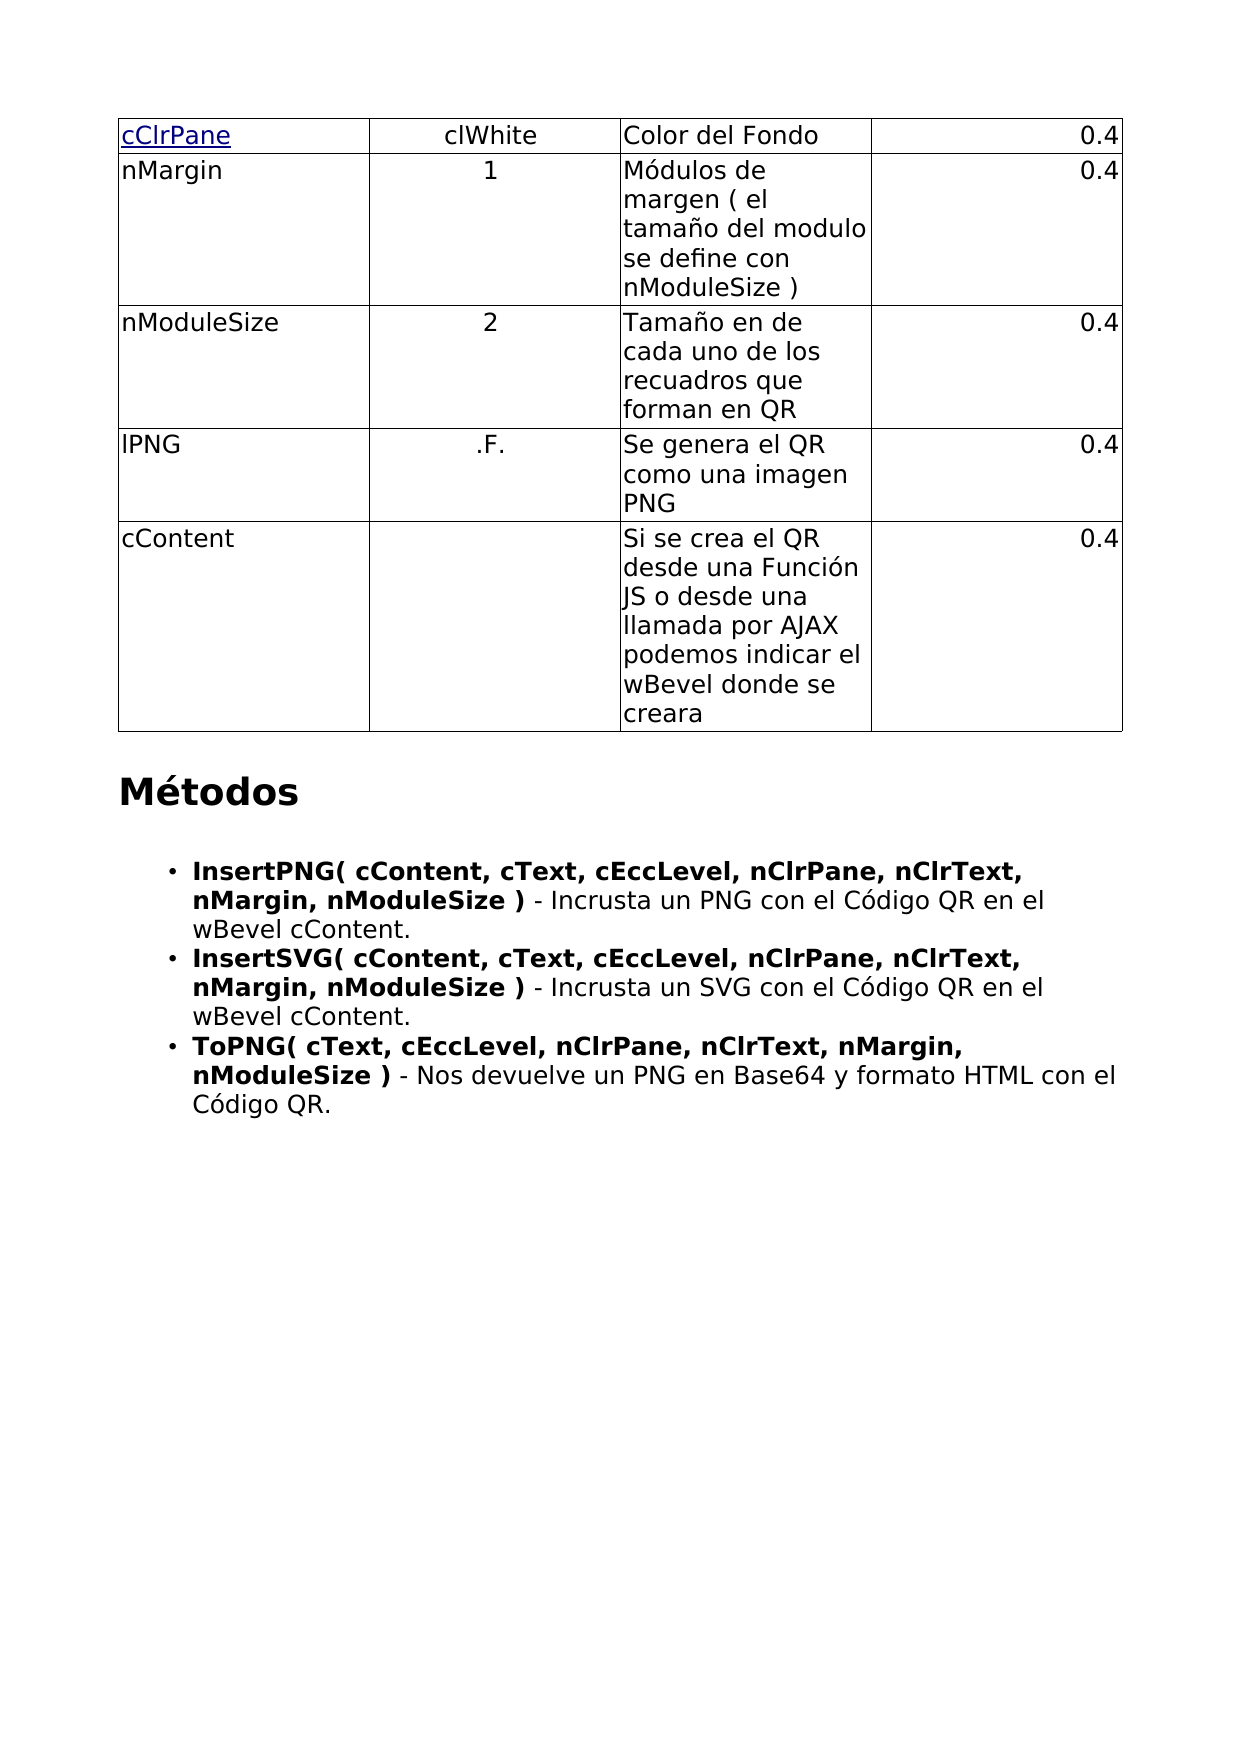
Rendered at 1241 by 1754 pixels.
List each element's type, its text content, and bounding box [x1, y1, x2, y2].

table_cell clWhite [370, 119, 620, 153]
table_cell lPNG [119, 429, 369, 521]
list InsertPNG( cContent, cText, cEccLevel, nClrPane, nClrText, nMargin, nModuleSize ) - Incrusta un PNG con el Código QR en el wBevel cContent. [177, 857, 1122, 944]
table_cell Tamaño en de cada uno de los recuadros que forman en QR [621, 306, 871, 428]
table_cell 0.4 [872, 119, 1122, 153]
table_cell Color del Fondo [621, 119, 871, 153]
table_cell 0.4 [872, 154, 1122, 305]
list InsertSVG( cContent, cText, cEccLevel, nClrPane, nClrText, nMargin, nModuleSize ) - Incrusta un SVG con el Código QR en el wBevel cContent. [177, 944, 1122, 1032]
table_cell 0.4 [872, 522, 1122, 731]
list ToPNG( cText, cEccLevel, nClrPane, nClrText, nMargin, nModuleSize ) - Nos devuelve un PNG en Base64 y formato HTML con el Código QR. [177, 1032, 1122, 1119]
table_cell cClrPane [119, 119, 369, 153]
table_cell Módulos de margen ( el tamaño del modulo se define con nModuleSize ) [621, 154, 871, 305]
table_cell 1 [370, 154, 620, 305]
table_cell 0.4 [872, 306, 1122, 428]
table_cell [370, 522, 620, 731]
table_cell nMargin [119, 154, 369, 305]
table_cell 0.4 [872, 429, 1122, 521]
table_cell nModuleSize [119, 306, 369, 428]
table_cell Se genera el QR como una imagen PNG [621, 429, 871, 521]
table_cell 2 [370, 306, 620, 428]
table_cell Si se crea el QR desde una Función JS o desde una llamada por AJAX podemos indicar el wBevel donde se creara [621, 522, 871, 731]
table_cell cContent [119, 522, 369, 731]
table_cell .F. [370, 429, 620, 521]
subtitle Métodos [118, 771, 1122, 815]
